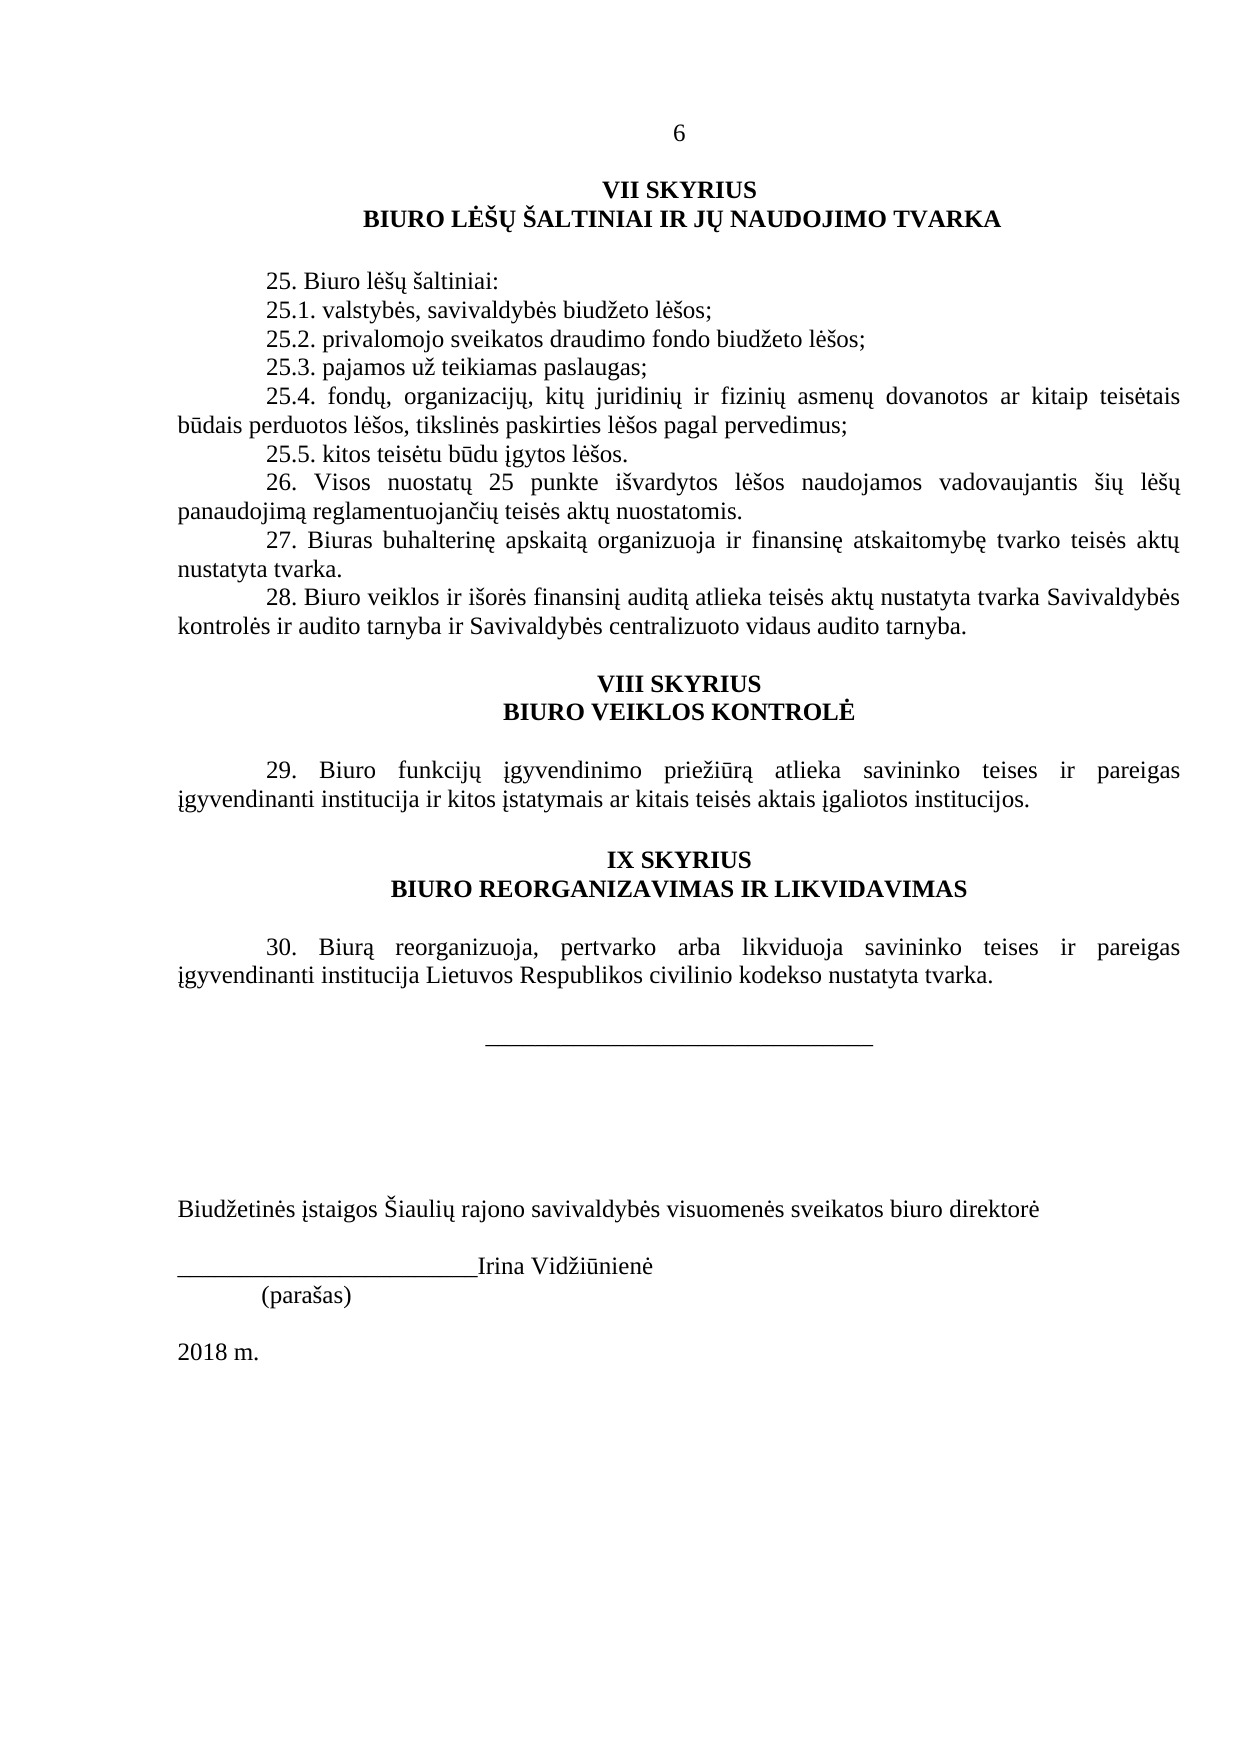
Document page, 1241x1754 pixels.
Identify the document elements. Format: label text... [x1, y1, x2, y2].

text BIURO REORGANIZAVIMAS IR LIKVIDAVIMAS [177, 874, 1181, 903]
text _______________________________ [177, 1020, 1181, 1048]
text Biudžetinės įstaigos Šiaulių rajono savivaldybės visuomenės sveikatos biuro direktorė [177, 1194, 1181, 1222]
text 26. Visos nuostatų 25 punkte išvardytos lėšos naudojamos vadovaujantis šių lėšų panaudojimą reglamentuojančių teisės aktų nuostatomis. [177, 467, 1181, 525]
text BIURO VEIKLOS KONTROLĖ [177, 697, 1181, 726]
text 29. Biuro funkcijų įgyvendinimo priežiūrą atlieka savininko teises ir pareigas įgyvendinanti institucija ir kitos įstatymais ar kitais teisės aktais įgaliotos institucijos. [177, 755, 1181, 812]
text VIII SKYRIUS [177, 669, 1181, 697]
text 27. Biuras buhalterinę apskaitą organizuoja ir finansinę atskaitomybę tvarko teisės aktų nustatyta tvarka. [177, 525, 1181, 582]
text 30. Biurą reorganizuoja, pertvarko arba likviduoja savininko teises ir pareigas įgyvendinanti institucija Lietuvos Respublikos civilinio kodekso nustatyta tvarka. [177, 932, 1181, 989]
text ________________________Irina Vidžiūnienė [177, 1251, 1181, 1280]
text 25.5. kitos teisėtu būdu įgytos lėšos. [177, 439, 1181, 467]
text 25.3. pajamos už teikiamas paslaugas; [177, 352, 1181, 381]
text 25.1. valstybės, savivaldybės biudžeto lėšos; [177, 295, 1181, 324]
text 25.4. fondų, organizacijų, kitų juridinių ir fizinių asmenų dovanotos ar kitaip teisėtais būdais perduotos lėšos, tikslinės paskirties lėšos pagal pervedimus; [177, 381, 1181, 439]
text 25. Biuro lėšų šaltiniai: [177, 266, 1181, 295]
text VII SKYRIUS [177, 176, 1181, 204]
text 28. Biuro veiklos ir išorės finansinį auditą atlieka teisės aktų nustatyta tvarka Savivaldybės kontrolės ir audito tarnyba ir Savivaldybės centralizuoto vidaus audito tarnyba. [177, 582, 1181, 640]
text 2018 m. [177, 1337, 1181, 1366]
text BIURO LĖŠŲ ŠALTINIAI IR JŲ NAUDOJIMO TVARKA [177, 204, 1181, 233]
text (parašas) [177, 1280, 1181, 1309]
text 25.2. privalomojo sveikatos draudimo fondo biudžeto lėšos; [177, 324, 1181, 352]
text IX SKYRIUS [177, 845, 1181, 874]
